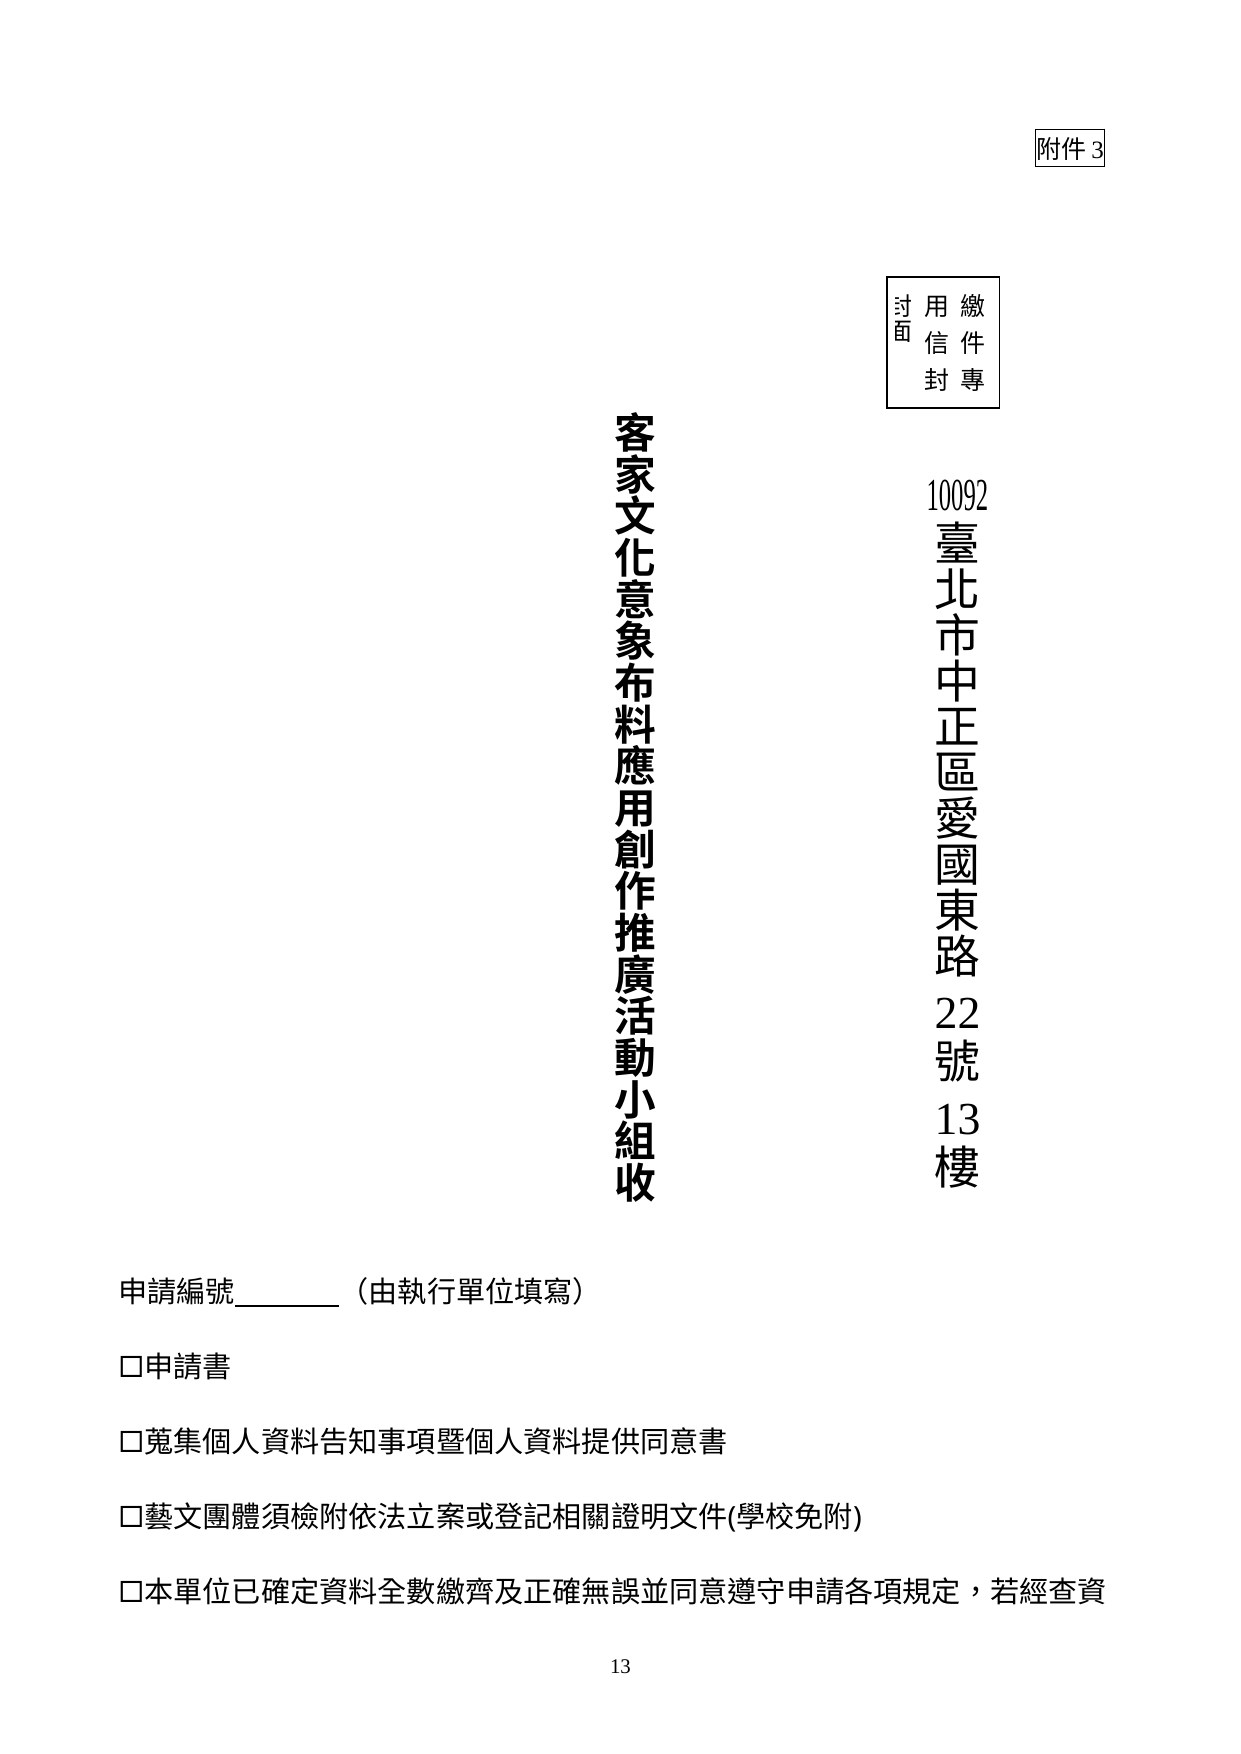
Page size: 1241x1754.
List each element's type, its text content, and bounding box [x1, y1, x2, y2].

text 附件3 [1036, 135, 1104, 164]
text [872, 135, 1035, 164]
text 繳件專用信封封面 [895, 293, 991, 392]
text 藝文團體須檢附依法立案或登記相關證明文件(學校免附) [118, 1477, 1122, 1552]
text 申請編號 （由執行單位填寫） [118, 1252, 1122, 1327]
text 申請書 [118, 1327, 1122, 1402]
text 客家文化意象布料應用創作推廣活動小組收 [615, 369, 656, 1311]
text 本單位已確定資料全數繳齊及正確無誤並同意遵守申請各項規定，若經查資 [118, 1552, 1122, 1627]
text 10092臺北市中正區愛國東路22號13樓 [923, 469, 992, 1311]
text 蒐集個人資料告知事項暨個人資料提供同意書 [118, 1402, 1122, 1477]
